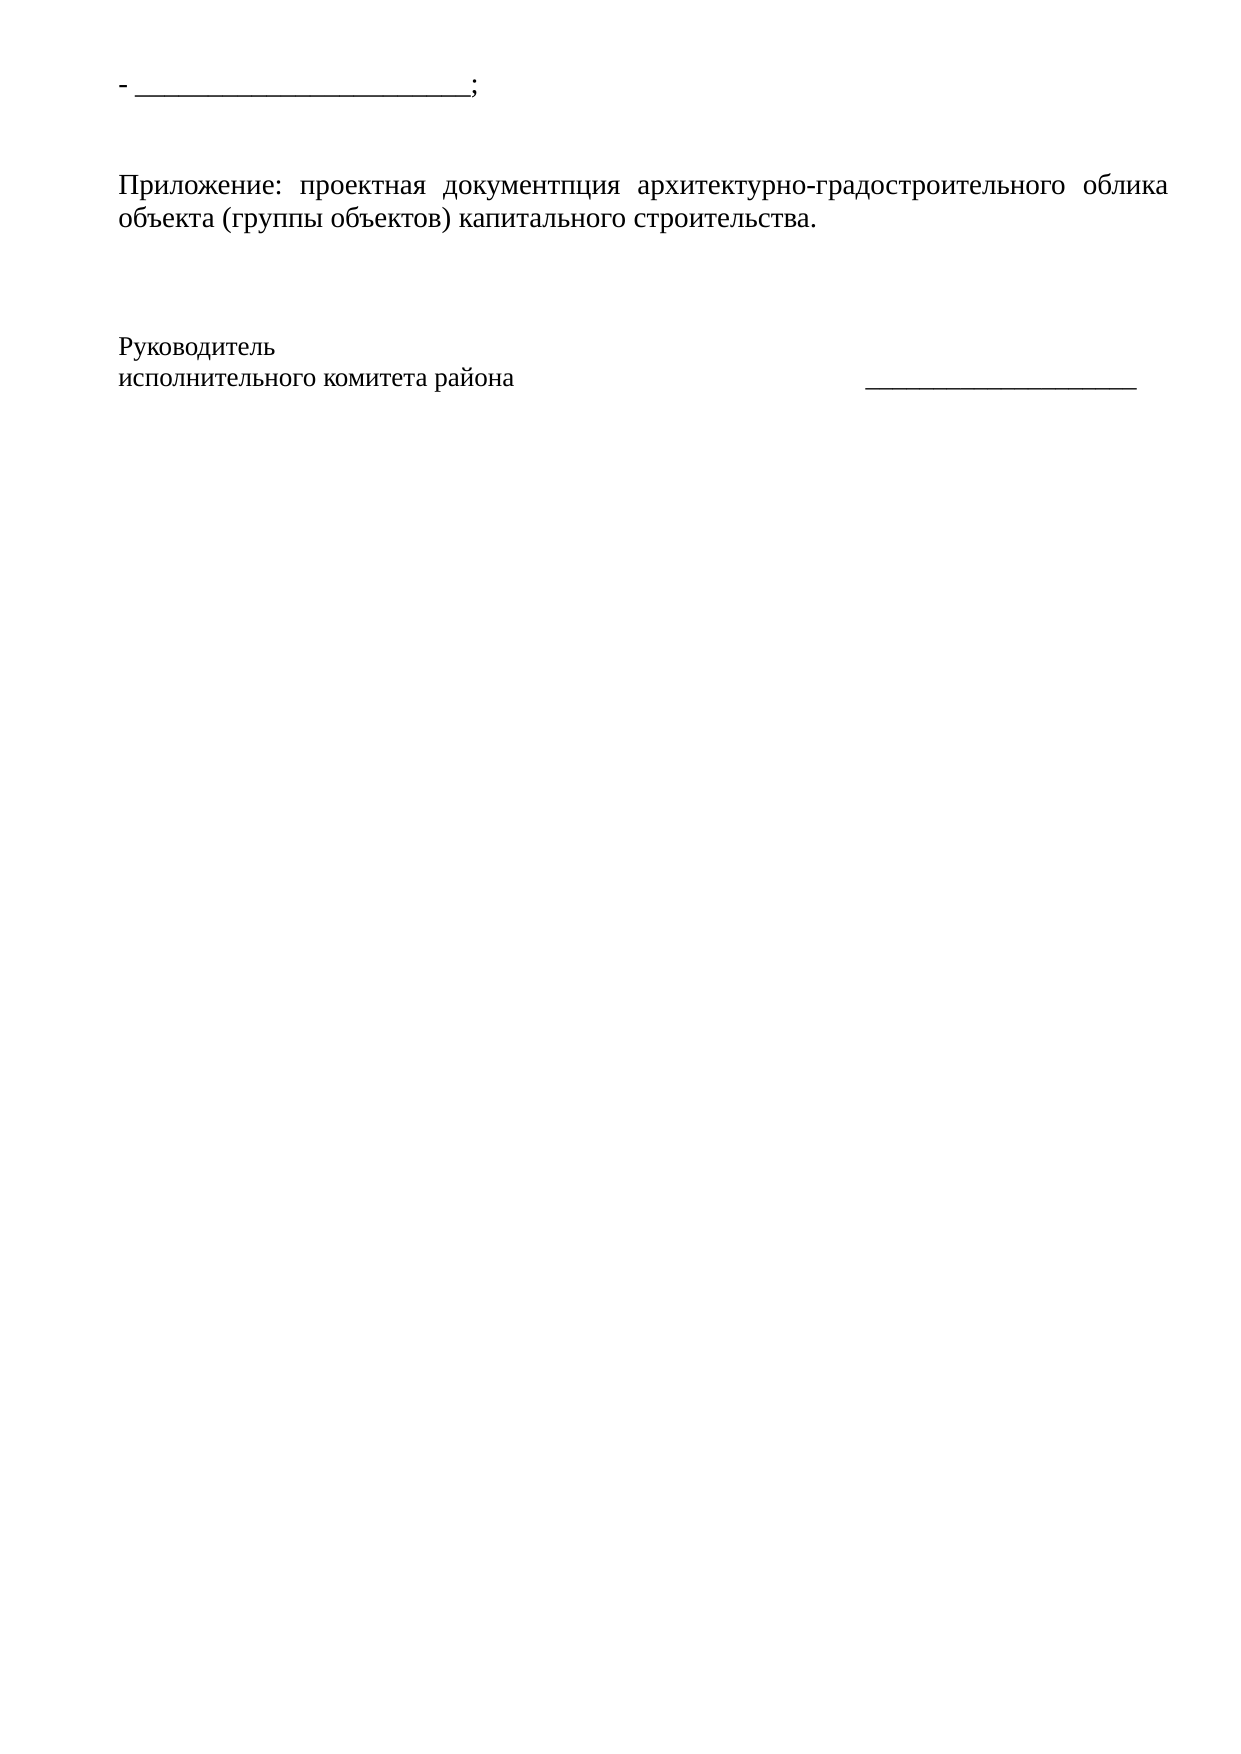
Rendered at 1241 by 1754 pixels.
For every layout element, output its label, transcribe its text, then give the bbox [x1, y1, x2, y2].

text Приложение: проектная документпция архитектурно-градостроительного облика объекта (группы объектов) капитального строительства. [118, 167, 1169, 234]
text Руководитель [118, 330, 1169, 361]
text исполнительного комитета района ____________________ [118, 361, 1169, 392]
text - _______________________; [118, 66, 1169, 100]
